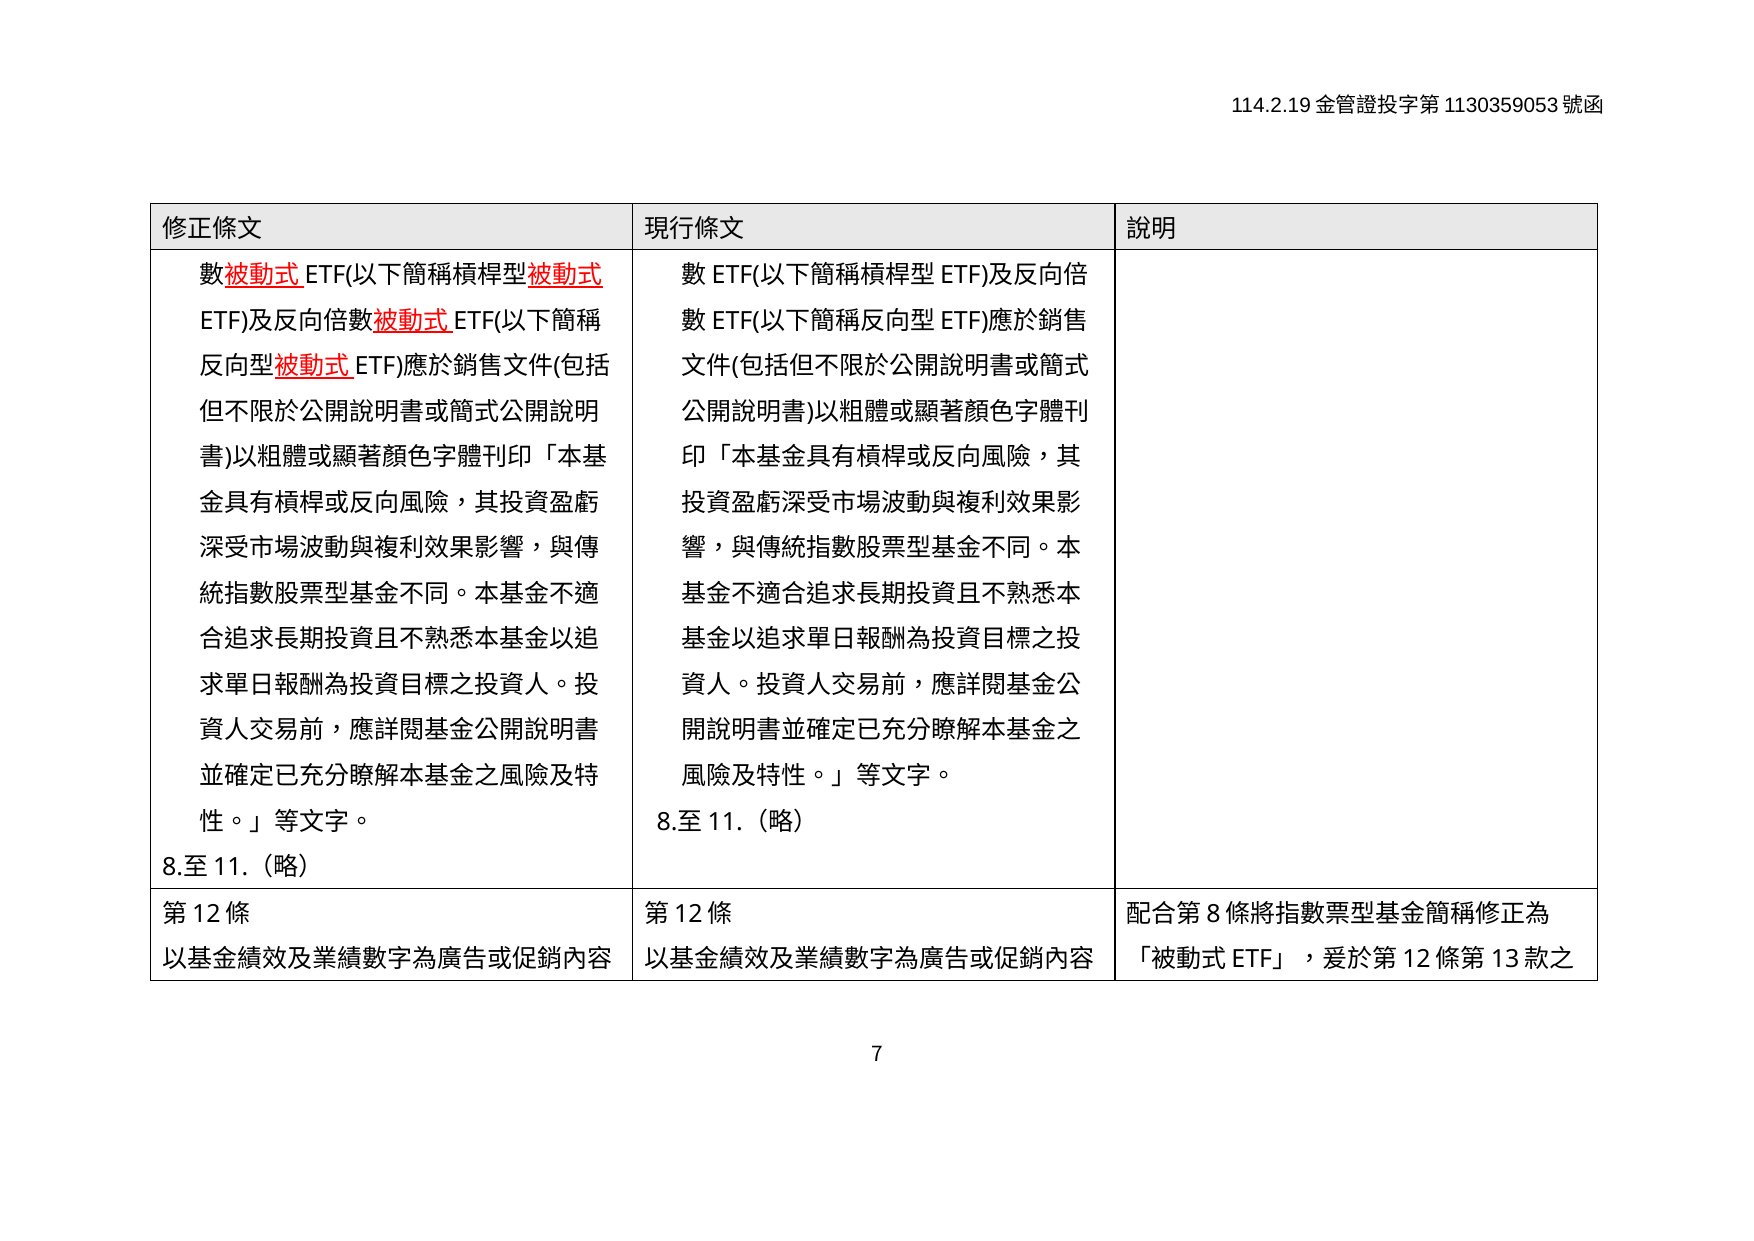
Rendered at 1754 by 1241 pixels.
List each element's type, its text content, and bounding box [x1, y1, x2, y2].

table_cell 數ETF(以下簡稱槓桿型ETF)及反向倍數ETF(以下簡稱反向型ETF)應於銷售文件(包括但不限於公開說明書或簡式公開說明書)以粗體或顯著顏色字體刊印「本基金具有槓桿或反向風險，其投資盈虧深受市場波動與複利效果影響，與傳統指數股票型基金不同。本基金不適合追求長期投資且不熟悉本基金以追求單日報酬為投資目標之投資人。投資人交易前，應詳閱基金公開說明書並確定已充分瞭解本基金之風險及特性。」等文字。 8.至11.（略） [633, 250, 1114, 887]
table_cell 第12條 以基金績效及業績數字為廣告或促銷內容 [151, 889, 632, 979]
table_cell 配合第8條將指數票型基金簡稱修正為「被動式ETF」，爰於第12條第13款之 [1116, 889, 1597, 979]
table_header 修正條文 [151, 204, 632, 249]
table_header 說明 [1116, 204, 1597, 249]
table_cell 第12條 以基金績效及業績數字為廣告或促銷內容 [633, 889, 1114, 979]
table_header 現行條文 [633, 204, 1114, 249]
table_cell 數被動式ETF(以下簡稱槓桿型被動式ETF)及反向倍數被動式ETF(以下簡稱反向型被動式ETF)應於銷售文件(包括但不限於公開說明書或簡式公開說明書)以粗體或顯著顏色字體刊印「本基金具有槓桿或反向風險，其投資盈虧深受市場波動與複利效果影響，與傳統指數股票型基金不同。本基金不適合追求長期投資且不熟悉本基金以追求單日報酬為投資目標之投資人。投資人交易前，應詳閱基金公開說明書並確定已充分瞭解本基金之風險及特性。」等文字。 8.至11.（略） [151, 250, 632, 887]
table_cell [1116, 250, 1597, 887]
